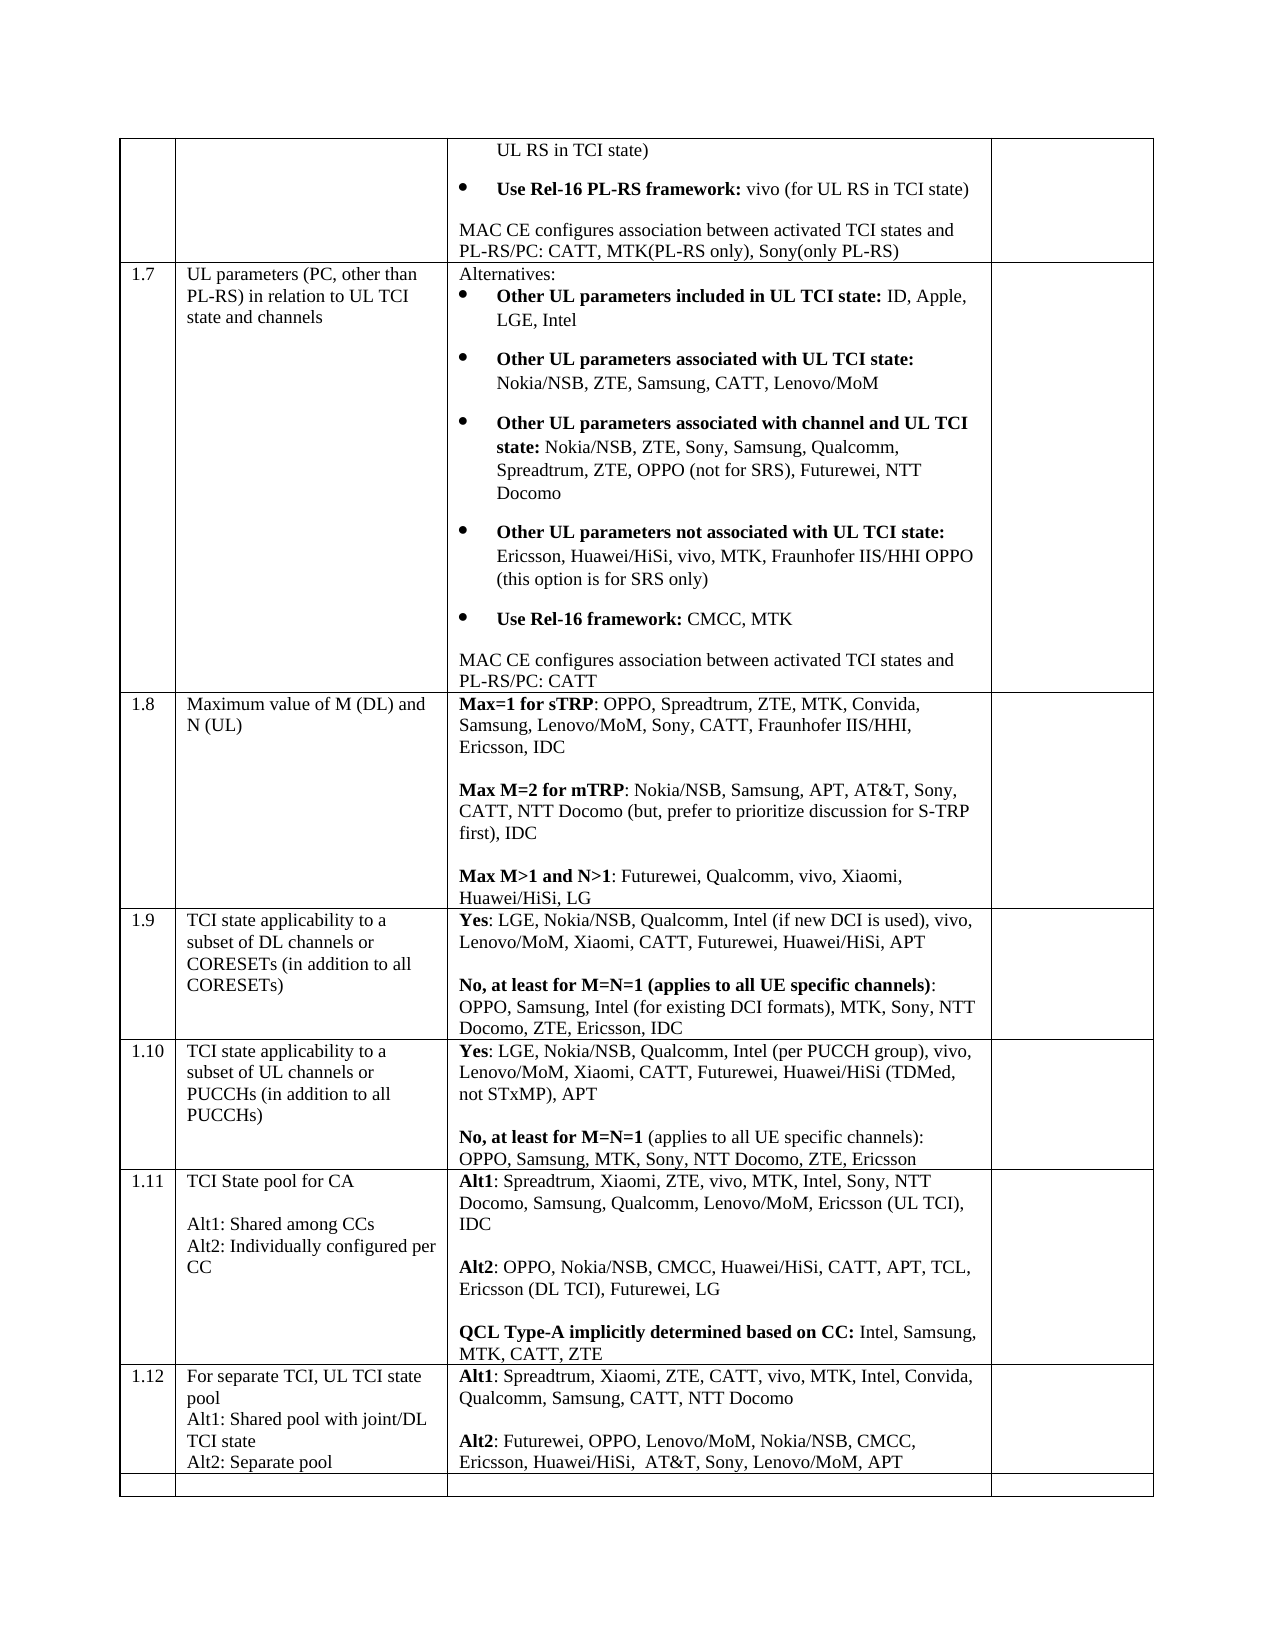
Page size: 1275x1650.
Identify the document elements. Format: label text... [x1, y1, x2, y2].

table_cell UL RS in TCI state) Use Rel-16 PL-RS framework: vivo (for UL RS in TCI state) MAC CE configures association between activated TCI states and PL-RS/PC: CATT, MTK(PL-RS only), Sony(only PL-RS) [448, 139, 991, 262]
table_cell TCI state applicability to a subset of UL channels or PUCCHs (in addition to all PUCCHs) [176, 1040, 447, 1169]
table_cell [176, 1474, 447, 1496]
table_cell [992, 1474, 1153, 1496]
table_cell 1.8 [121, 693, 175, 908]
table_cell [448, 1474, 991, 1496]
table_cell [992, 909, 1153, 1039]
table_cell [992, 1365, 1153, 1473]
table_cell Alt1: Spreadtrum, Xiaomi, ZTE, CATT, vivo, MTK, Intel, Convida, Qualcomm, Samsung, CATT, NTT Docomo Alt2: Futurewei, OPPO, Lenovo/MoM, Nokia/NSB, CMCC, Ericsson, Huawei/HiSi, AT&T, Sony, Lenovo/MoM, APT [448, 1365, 991, 1473]
table_cell Alt1: Spreadtrum, Xiaomi, ZTE, vivo, MTK, Intel, Sony, NTT Docomo, Samsung, Qualcomm, Lenovo/MoM, Ericsson (UL TCI), IDC Alt2: OPPO, Nokia/NSB, CMCC, Huawei/HiSi, CATT, APT, TCL, Ericsson (DL TCI), Futurewei, LG QCL Type-A implicitly determined based on CC: Intel, Samsung, MTK, CATT, ZTE [448, 1170, 991, 1364]
table_cell 1.9 [121, 909, 175, 1039]
table_cell 1.7 [121, 263, 175, 692]
table_cell 1.10 [121, 1040, 175, 1169]
table_cell Yes: LGE, Nokia/NSB, Qualcomm, Intel (if new DCI is used), vivo, Lenovo/MoM, Xiaomi, CATT, Futurewei, Huawei/HiSi, APT No, at least for M=N=1 (applies to all UE specific channels): OPPO, Samsung, Intel (for existing DCI formats), MTK, Sony, NTT Docomo, ZTE, Ericsson, IDC [448, 909, 991, 1039]
table_cell 1.11 [121, 1170, 175, 1364]
table_cell [992, 263, 1153, 692]
table_cell [992, 1170, 1153, 1364]
table_cell [121, 1474, 175, 1496]
table_cell [176, 139, 447, 262]
table_cell TCI state applicability to a subset of DL channels or CORESETs (in addition to all CORESETs) [176, 909, 447, 1039]
table_cell Alternatives: Other UL parameters included in UL TCI state: ID, Apple, LGE, Intel Other UL parameters associated with UL TCI state: Nokia/NSB, ZTE, Samsung, CATT, Lenovo/MoM Other UL parameters associated with channel and UL TCI state: Nokia/NSB, ZTE, Sony, Samsung, Qualcomm, Spreadtrum, ZTE, OPPO (not for SRS), Futurewei, NTT Docomo Other UL parameters not associated with UL TCI state: Ericsson, Huawei/HiSi, vivo, MTK, Fraunhofer IIS/HHI OPPO (this option is for SRS only) Use Rel-16 framework: CMCC, MTK MAC CE configures association between activated TCI states and PL-RS/PC: CATT [448, 263, 991, 692]
table_cell 1.12 [121, 1365, 175, 1473]
table_cell For separate TCI, UL TCI state pool Alt1: Shared pool with joint/DL TCI state Alt2: Separate pool [176, 1365, 447, 1473]
table_cell [992, 693, 1153, 908]
table_cell Maximum value of M (DL) and N (UL) [176, 693, 447, 908]
table_cell [121, 139, 175, 262]
table_cell TCI State pool for CA Alt1: Shared among CCs Alt2: Individually configured per CC [176, 1170, 447, 1364]
table_cell Max=1 for sTRP: OPPO, Spreadtrum, ZTE, MTK, Convida, Samsung, Lenovo/MoM, Sony, CATT, Fraunhofer IIS/HHI, Ericsson, IDC Max M=2 for mTRP: Nokia/NSB, Samsung, APT, AT&T, Sony, CATT, NTT Docomo (but, prefer to prioritize discussion for S-TRP first), IDC Max M>1 and N>1: Futurewei, Qualcomm, vivo, Xiaomi, Huawei/HiSi, LG [448, 693, 991, 908]
table_cell [992, 139, 1153, 262]
table_cell [992, 1040, 1153, 1169]
table_cell UL parameters (PC, other than PL-RS) in relation to UL TCI state and channels [176, 263, 447, 692]
table_cell Yes: LGE, Nokia/NSB, Qualcomm, Intel (per PUCCH group), vivo, Lenovo/MoM, Xiaomi, CATT, Futurewei, Huawei/HiSi (TDMed, not STxMP), APT No, at least for M=N=1 (applies to all UE specific channels): OPPO, Samsung, MTK, Sony, NTT Docomo, ZTE, Ericsson [448, 1040, 991, 1169]
